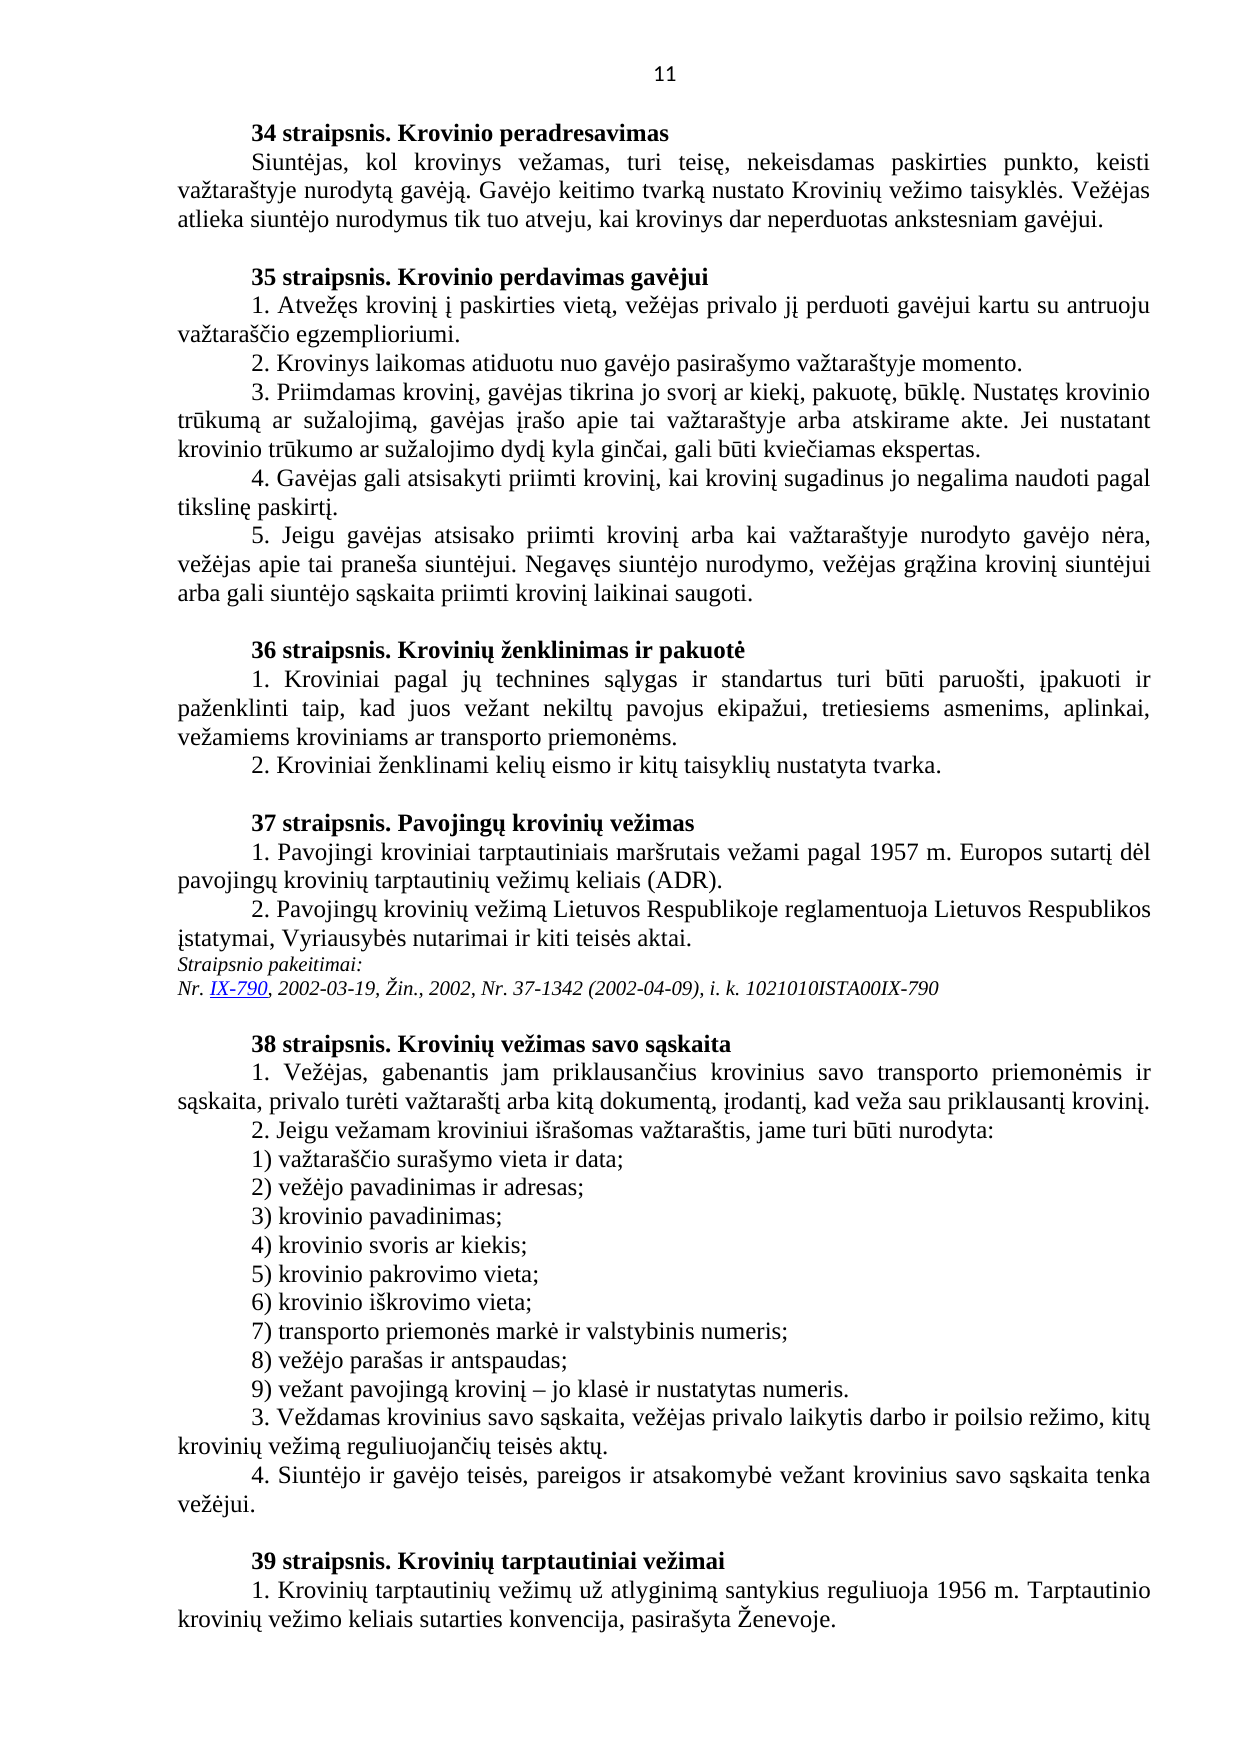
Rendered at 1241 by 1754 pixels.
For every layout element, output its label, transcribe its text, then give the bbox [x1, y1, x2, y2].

text 5) krovinio pakrovimo vieta; [177, 1259, 1152, 1287]
text 4. Gavėjas gali atsisakyti priimti krovinį, kai krovinį sugadinus jo negalima naudoti pagal tikslinę paskirtį. [177, 463, 1152, 521]
text 2) vežėjo pavadinimas ir adresas; [177, 1172, 1152, 1201]
text 6) krovinio iškrovimo vieta; [177, 1287, 1152, 1316]
text 34 straipsnis. Krovinio peradresavimas [177, 118, 1152, 147]
text Siuntėjas, kol krovinys vežamas, turi teisę, nekeisdamas paskirties punkto, keisti važtaraštyje nurodytą gavėją. Gavėjo keitimo tvarką nustato Krovinių vežimo taisyklės. Vežėjas atlieka siuntėjo nurodymus tik tuo atveju, kai krovinys dar neperduotas ankstesniam gavėjui. [177, 147, 1152, 233]
text 3. Priimdamas krovinį, gavėjas tikrina jo svorį ar kiekį, pakuotę, būklę. Nustatęs krovinio trūkumą ar sužalojimą, gavėjas įrašo apie tai važtaraštyje arba atskirame akte. Jei nustatant krovinio trūkumo ar sužalojimo dydį kyla ginčai, gali būti kviečiamas ekspertas. [177, 377, 1152, 463]
text 2. Jeigu vežamam kroviniui išrašomas važtaraštis, jame turi būti nurodyta: [177, 1115, 1152, 1144]
text Straipsnio pakeitimai: [177, 952, 1152, 976]
text 3. Veždamas krovinius savo sąskaita, vežėjas privalo laikytis darbo ir poilsio režimo, kitų krovinių vežimą reguliuojančių teisės aktų. [177, 1402, 1152, 1460]
text 1. Vežėjas, gabenantis jam priklausančius krovinius savo transporto priemonėmis ir sąskaita, privalo turėti važtaraštį arba kitą dokumentą, įrodantį, kad veža sau priklausantį krovinį. [177, 1057, 1152, 1115]
text 1. Atvežęs krovinį į paskirties vietą, vežėjas privalo jį perduoti gavėjui kartu su antruoju važtaraščio egzemplioriumi. [177, 291, 1152, 348]
text 38 straipsnis. Krovinių vežimas savo sąskaita [177, 1029, 1152, 1057]
text 4. Siuntėjo ir gavėjo teisės, pareigos ir atsakomybė vežant krovinius savo sąskaita tenka vežėjui. [177, 1460, 1152, 1517]
text 2. Pavojingų krovinių vežimą Lietuvos Respublikoje reglamentuoja Lietuvos Respublikos įstatymai, Vyriausybės nutarimai ir kiti teisės aktai. [177, 894, 1152, 952]
text 4) krovinio svoris ar kiekis; [177, 1230, 1152, 1259]
text 36 straipsnis. Krovinių ženklinimas ir pakuotė [177, 636, 1152, 664]
text 35 straipsnis. Krovinio perdavimas gavėjui [177, 262, 1152, 291]
text 1) važtaraščio surašymo vieta ir data; [177, 1144, 1152, 1172]
text Nr. IX-790, 2002-03-19, Žin., 2002, Nr. 37-1342 (2002-04-09), i. k. 1021010ISTA00IX-790 [177, 976, 1152, 1000]
text 9) vežant pavojingą krovinį – jo klasė ir nustatytas numeris. [177, 1374, 1152, 1402]
text 1. Pavojingi kroviniai tarptautiniais maršrutais vežami pagal 1957 m. Europos sutartį dėl pavojingų krovinių tarptautinių vežimų keliais (ADR). [177, 837, 1152, 894]
text 8) vežėjo parašas ir antspaudas; [177, 1345, 1152, 1374]
text 2. Kroviniai ženklinami kelių eismo ir kitų taisyklių nustatyta tvarka. [177, 751, 1152, 779]
text 1. Krovinių tarptautinių vežimų už atlyginimą santykius reguliuoja 1956 m. Tarptautinio krovinių vežimo keliais sutarties konvencija, pasirašyta Ženevoje. [177, 1575, 1152, 1632]
text 39 straipsnis. Krovinių tarptautiniai vežimai [177, 1546, 1152, 1575]
text 1. Kroviniai pagal jų technines sąlygas ir standartus turi būti paruošti, įpakuoti ir paženklinti taip, kad juos vežant nekiltų pavojus ekipažui, tretiesiems asmenims, aplinkai, vežamiems kroviniams ar transporto priemonėms. [177, 664, 1152, 751]
text 5. Jeigu gavėjas atsisako priimti krovinį arba kai važtaraštyje nurodyto gavėjo nėra, vežėjas apie tai praneša siuntėjui. Negavęs siuntėjo nurodymo, vežėjas grąžina krovinį siuntėjui arba gali siuntėjo sąskaita priimti krovinį laikinai saugoti. [177, 521, 1152, 607]
text 3) krovinio pavadinimas; [177, 1201, 1152, 1230]
text 7) transporto priemonės markė ir valstybinis numeris; [177, 1316, 1152, 1345]
text 37 straipsnis. Pavojingų krovinių vežimas [177, 808, 1152, 837]
text 2. Krovinys laikomas atiduotu nuo gavėjo pasirašymo važtaraštyje momento. [177, 348, 1152, 377]
